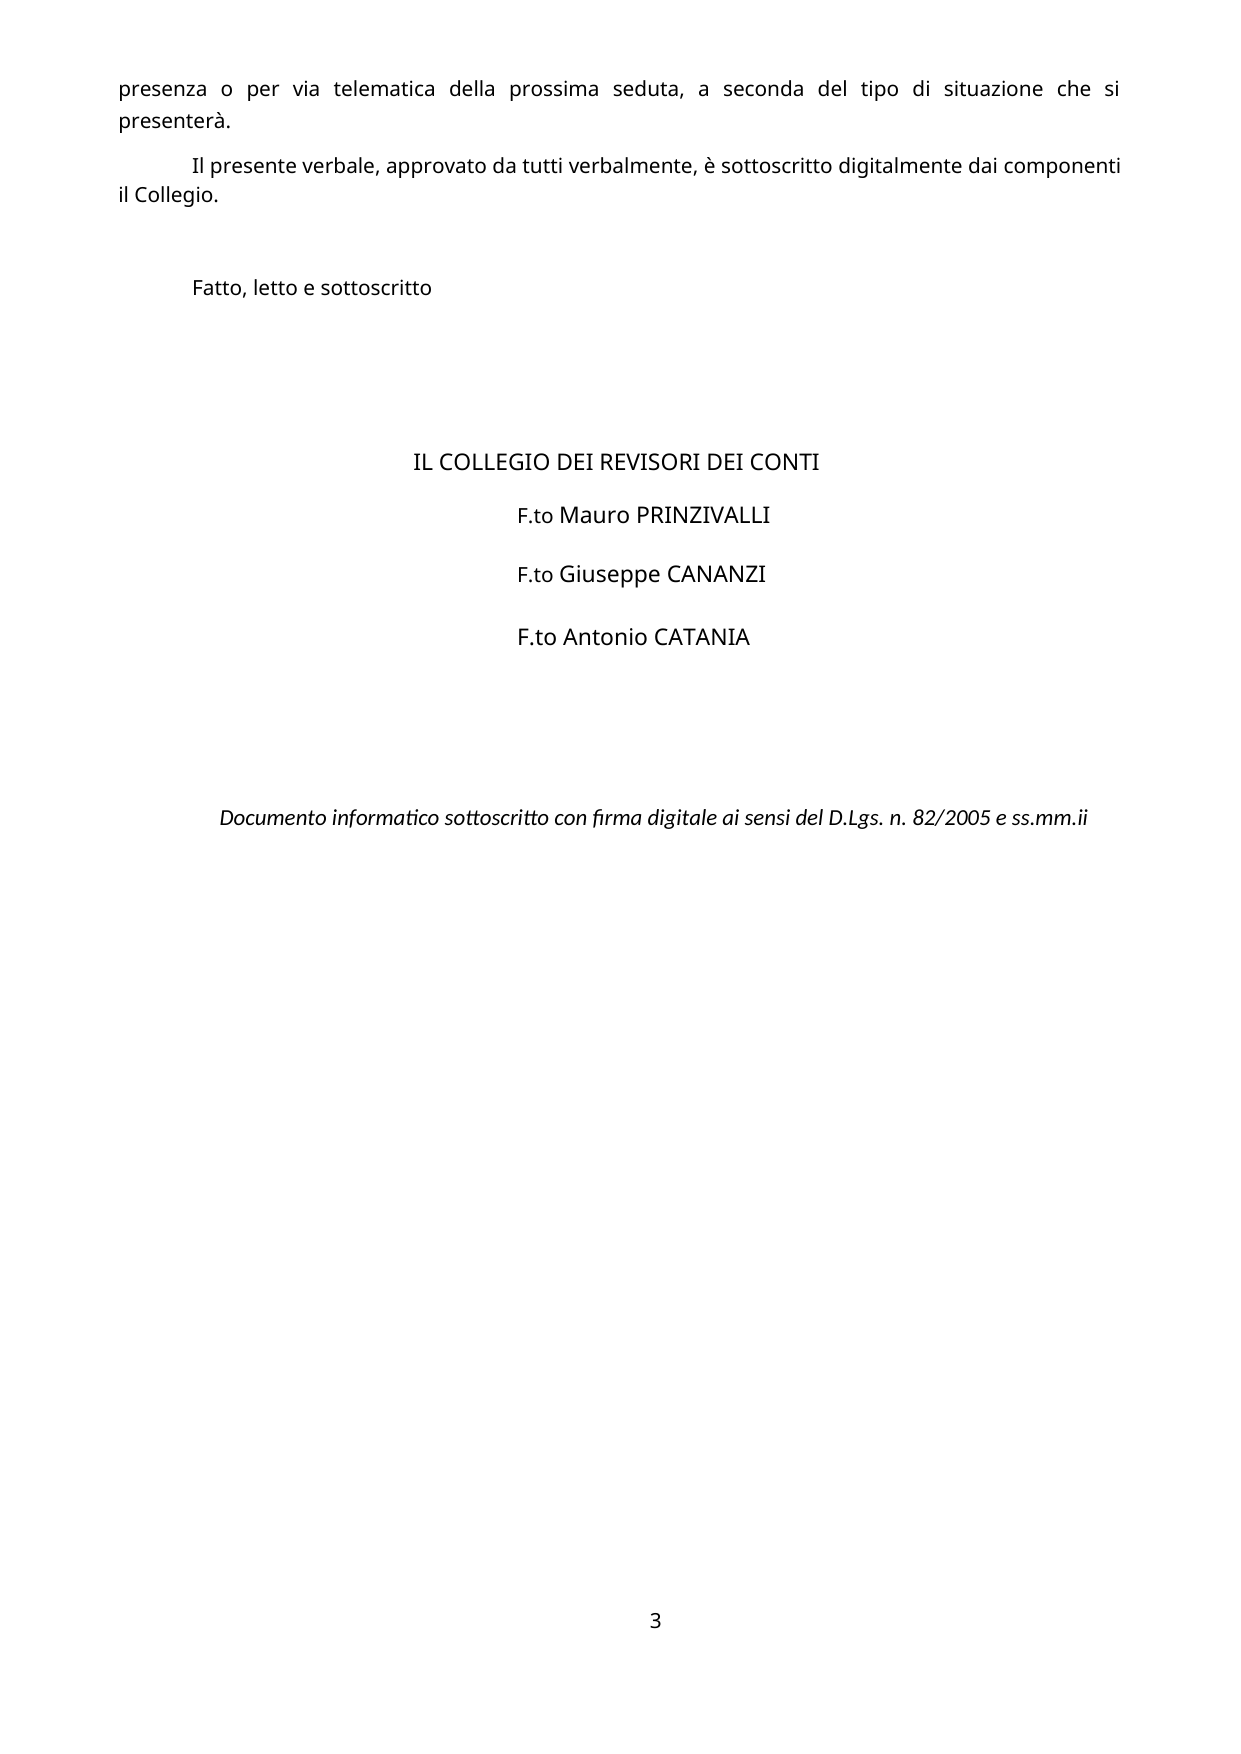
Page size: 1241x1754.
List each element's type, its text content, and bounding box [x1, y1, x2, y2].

text F.to Antonio CATANIA [443, 621, 1122, 652]
text Il presente verbale, approvato da tutti verbalmente, è sottoscritto digitalmente dai componenti il Collegio. [118, 151, 1122, 208]
subtitle IL COLLEGIO DEI REVISORI DEI CONTI [339, 446, 1122, 477]
text Fatto, letto e sottoscritto [118, 273, 1122, 302]
text F.to Mauro PRINZIVALLI [517, 499, 1122, 530]
text Documento informatico sottoscritto con firma digitale ai sensi del D.Lgs. n. 82/2005 e ss.mm.ii [118, 803, 1122, 831]
text presenza o per via telematica della prossima seduta, a seconda del tipo di situazione che si presenterà. [118, 74, 1122, 135]
text F.to Giuseppe CANANZI [517, 558, 1122, 590]
